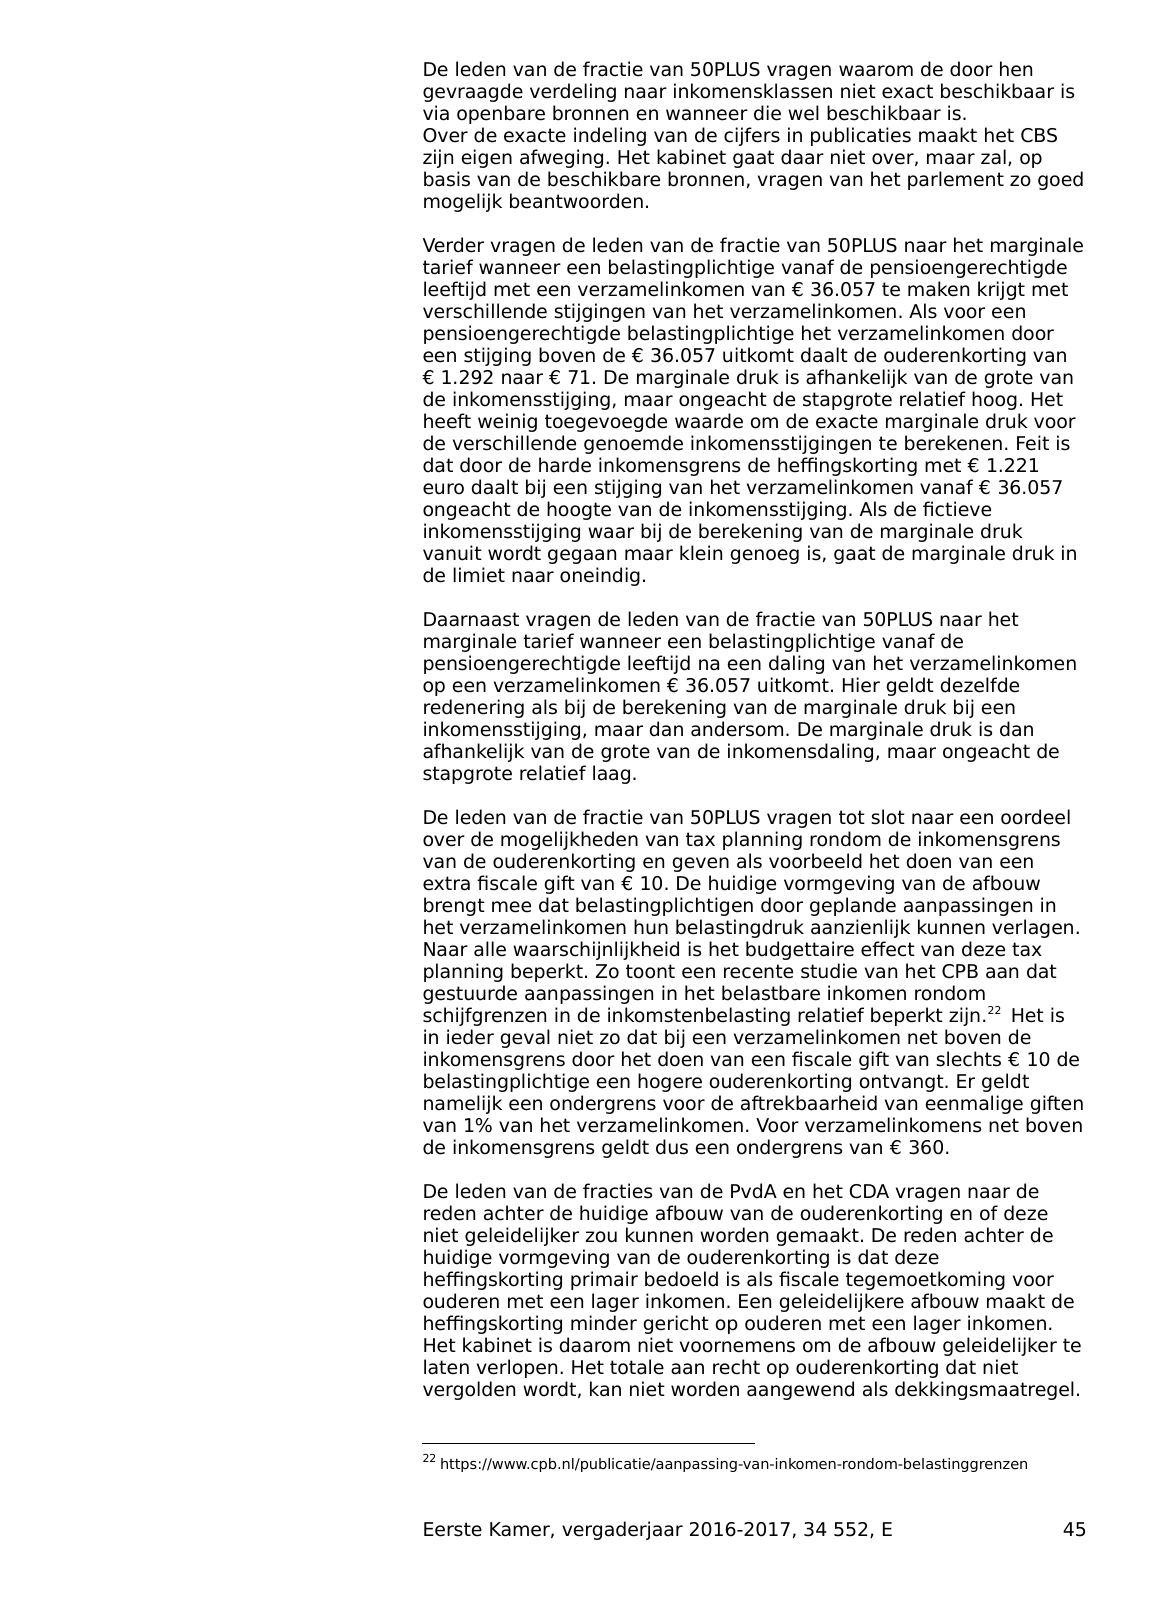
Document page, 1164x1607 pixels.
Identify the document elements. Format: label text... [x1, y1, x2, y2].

text https://www.cpb.nl/publicatie/aanpassing-van-inkomen-rondom-belastinggrenzen [422, 1452, 1087, 1474]
text De leden van de fracties van de PvdA en het CDA vragen naar de reden achter de huidige afbouw van de ouderenkorting en of deze niet geleidelijker zou kunnen worden gemaakt. De reden achter de huidige vormgeving van de ouderenkorting is dat deze heffingskorting primair bedoeld is als fiscale tegemoetkoming voor ouderen met een lager inkomen. Een geleidelijkere afbouw maakt de heffingskorting minder gericht op ouderen met een lager inkomen. Het kabinet is daarom niet voornemens om de afbouw geleidelijker te laten verlopen. Het totale aan recht op ouderenkorting dat niet vergolden wordt, kan niet worden aangewend als dekkingsmaatregel. [422, 1181, 1087, 1401]
text Verder vragen de leden van de fractie van 50PLUS naar het marginale tarief wanneer een belastingplichtige vanaf de pensioengerechtigde leeftijd met een verzamelinkomen van € 36.057 te maken krijgt met verschillende stijgingen van het verzamelinkomen. Als voor een pensioengerechtigde belastingplichtige het verzamelinkomen door een stijging boven de € 36.057 uitkomt daalt de ouderenkorting van € 1.292 naar € 71. De marginale druk is afhankelijk van de grote van de inkomensstijging, maar ongeacht de stapgrote relatief hoog. Het heeft weinig toegevoegde waarde om de exacte marginale druk voor de verschillende genoemde inkomensstijgingen te berekenen. Feit is dat door de harde inkomensgrens de heffingskorting met € 1.221 euro daalt bij een stijging van het verzamelinkomen vanaf € 36.057 ongeacht de hoogte van de inkomensstijging. Als de fictieve inkomensstijging waar bij de berekening van de marginale druk vanuit wordt gegaan maar klein genoeg is, gaat de marginale druk in de limiet naar oneindig. [422, 235, 1087, 587]
text De leden van de fractie van 50PLUS vragen waarom de door hen gevraagde verdeling naar inkomensklassen niet exact beschikbaar is via openbare bronnen en wanneer die wel beschikbaar is. [422, 59, 1087, 125]
text Over de exacte indeling van de cijfers in publicaties maakt het CBS zijn eigen afweging. Het kabinet gaat daar niet over, maar zal, op basis van de beschikbare bronnen, vragen van het parlement zo goed mogelijk beantwoorden. [422, 125, 1087, 213]
text Daarnaast vragen de leden van de fractie van 50PLUS naar het marginale tarief wanneer een belastingplichtige vanaf de pensioengerechtigde leeftijd na een daling van het verzamelinkomen op een verzamelinkomen € 36.057 uitkomt. Hier geldt dezelfde redenering als bij de berekening van de marginale druk bij een inkomensstijging, maar dan andersom. De marginale druk is dan afhankelijk van de grote van de inkomensdaling, maar ongeacht de stapgrote relatief laag. [422, 609, 1087, 785]
text De leden van de fractie van 50PLUS vragen tot slot naar een oordeel over de mogelijkheden van tax planning rondom de inkomensgrens van de ouderenkorting en geven als voorbeeld het doen van een extra fiscale gift van € 10. De huidige vormgeving van de afbouw brengt mee dat belastingplichtigen door geplande aanpassingen in het verzamelinkomen hun belastingdruk aanzienlijk kunnen verlagen. Naar alle waarschijnlijkheid is het budgettaire effect van deze tax planning beperkt. Zo toont een recente studie van het CPB aan dat gestuurde aanpassingen in het belastbare inkomen rondom schijfgrenzen in de inkomstenbelasting relatief beperkt zijn. Het is in ieder geval niet zo dat bij een verzamelinkomen net boven de inkomensgrens door het doen van een fiscale gift van slechts € 10 de belastingplichtige een hogere ouderenkorting ontvangt. Er geldt namelijk een ondergrens voor de aftrekbaarheid van eenmalige giften van 1% van het verzamelinkomen. Voor verzamelinkomens net boven de inkomensgrens geldt dus een ondergrens van € 360. [422, 807, 1087, 1159]
